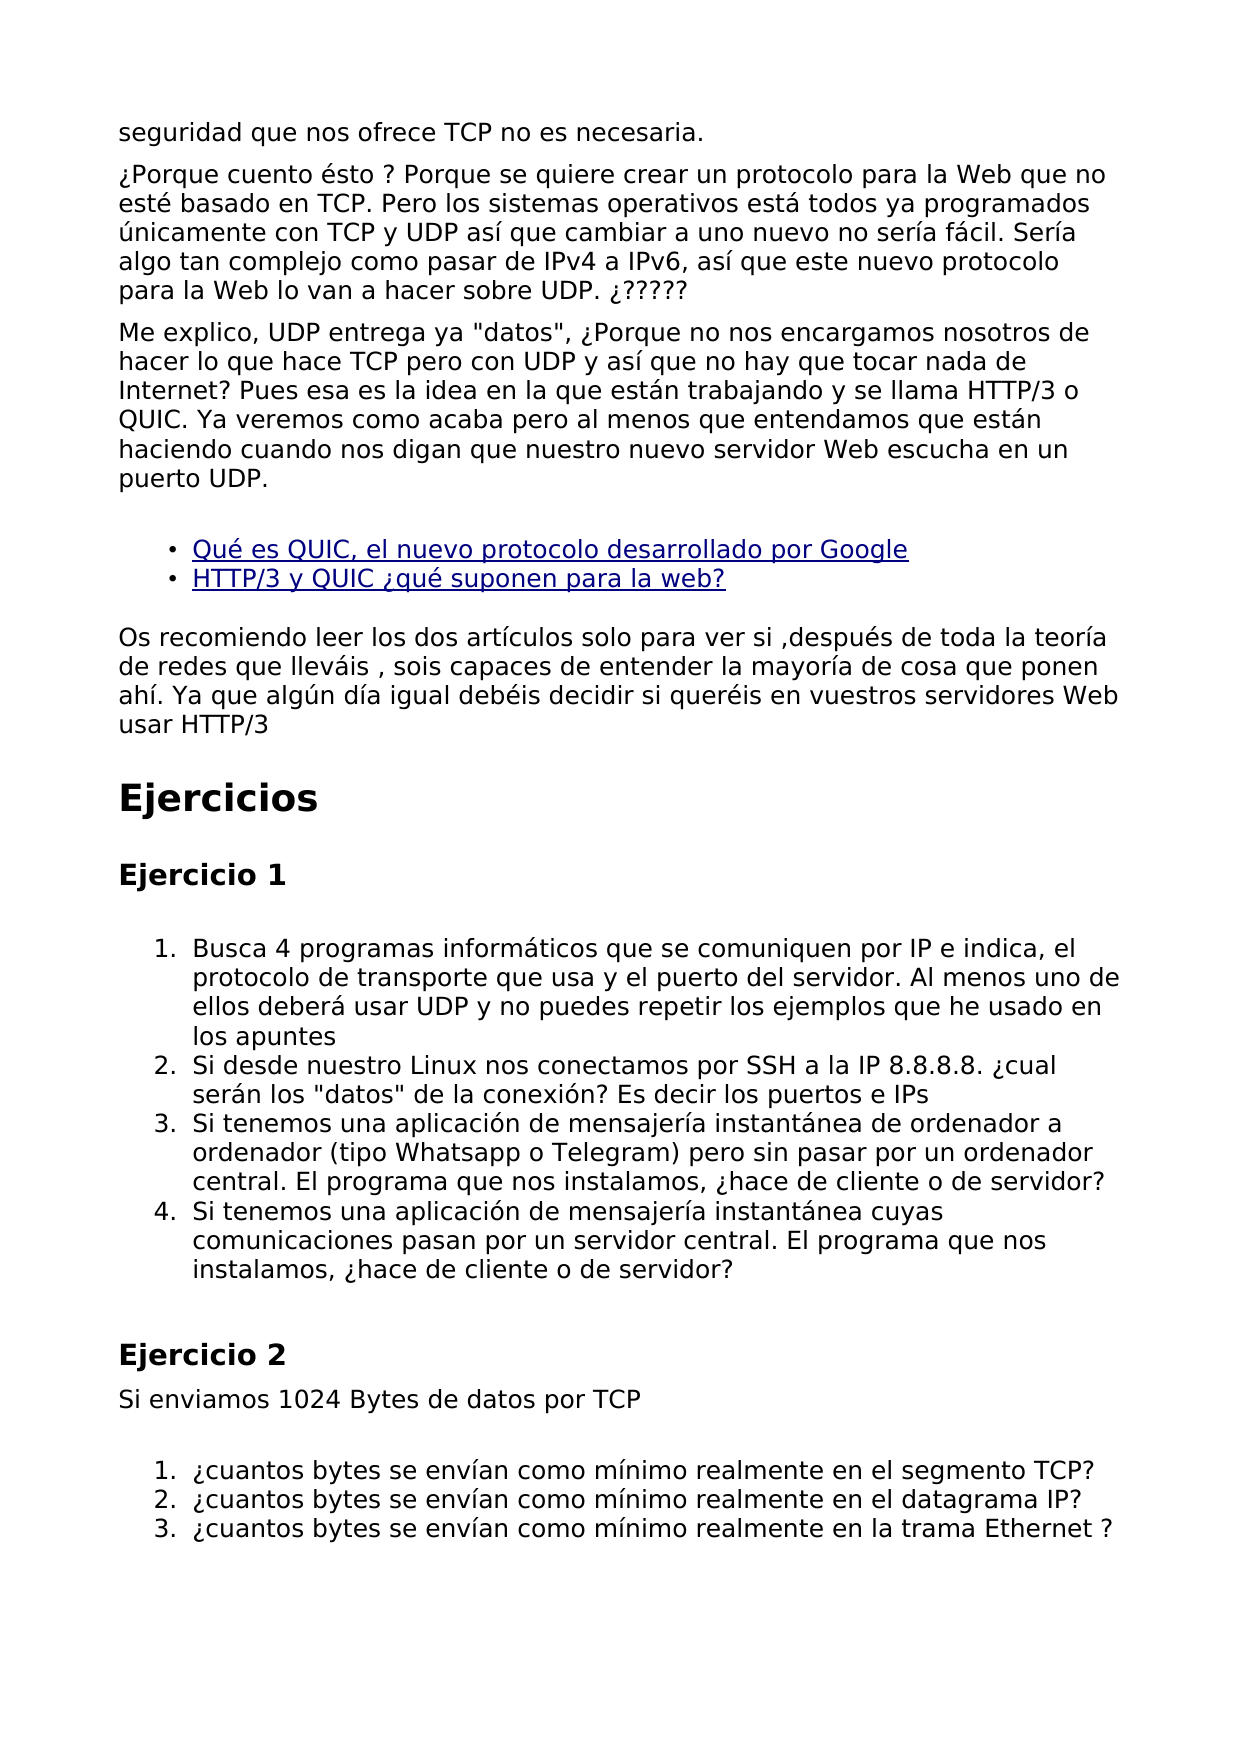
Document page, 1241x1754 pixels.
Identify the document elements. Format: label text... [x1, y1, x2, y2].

list Qué es QUIC, el nuevo protocolo desarrollado por Google [177, 535, 1122, 564]
list Si desde nuestro Linux nos conectamos por SSH a la IP 8.8.8.8. ¿cual serán los "datos" de la conexión? Es decir los puertos e IPs [177, 1051, 1122, 1109]
list Busca 4 programas informáticos que se comuniquen por IP e indica, el protocolo de transporte que usa y el puerto del servidor. Al menos uno de ellos deberá usar UDP y no puedes repetir los ejemplos que he usado en los apuntes [177, 934, 1122, 1051]
list ¿cuantos bytes se envían como mínimo realmente en la trama Ethernet ? [177, 1514, 1122, 1544]
text Si enviamos 1024 Bytes de datos por TCP [118, 1385, 1122, 1414]
list Si tenemos una aplicación de mensajería instantánea cuyas comunicaciones pasan por un servidor central. El programa que nos instalamos, ¿hace de cliente o de servidor? [177, 1197, 1122, 1284]
list Si tenemos una aplicación de mensajería instantánea de ordenador a ordenador (tipo Whatsapp o Telegram) pero sin pasar por un ordenador central. El programa que nos instalamos, ¿hace de cliente o de servidor? [177, 1109, 1122, 1197]
subtitle Ejercicio 2 [118, 1339, 1122, 1373]
text Os recomiendo leer los dos artículos solo para ver si ,después de toda la teoría de redes que lleváis , sois capaces de entender la mayoría de cosa que ponen ahí. Ya que algún día igual debéis decidir si queréis en vuestros servidores Web usar HTTP/3 [118, 623, 1122, 739]
text ¿Porque cuento ésto ? Porque se quiere crear un protocolo para la Web que no esté basado en TCP. Pero los sistemas operativos está todos ya programados únicamente con TCP y UDP así que cambiar a uno nuevo no sería fácil. Sería algo tan complejo como pasar de IPv4 a IPv6, así que este nuevo protocolo para la Web lo van a hacer sobre UDP. ¿????? [118, 160, 1122, 306]
text Me explico, UDP entrega ya "datos", ¿Porque no nos encargamos nosotros de hacer lo que hace TCP pero con UDP y así que no hay que tocar nada de Internet? Pues esa es la idea en la que están trabajando y se llama HTTP/3 o QUIC. Ya veremos como acaba pero al menos que entendamos que están haciendo cuando nos digan que nuestro nuevo servidor Web escucha en un puerto UDP. [118, 318, 1122, 493]
list HTTP/3 y QUIC ¿qué suponen para la web? [177, 564, 1122, 593]
subtitle Ejercicio 1 [118, 858, 1122, 892]
list ¿cuantos bytes se envían como mínimo realmente en el datagrama IP? [177, 1485, 1122, 1514]
text seguridad que nos ofrece TCP no es necesaria. [118, 118, 1122, 147]
list ¿cuantos bytes se envían como mínimo realmente en el segmento TCP? [177, 1456, 1122, 1485]
subtitle Ejercicios [118, 777, 1122, 821]
